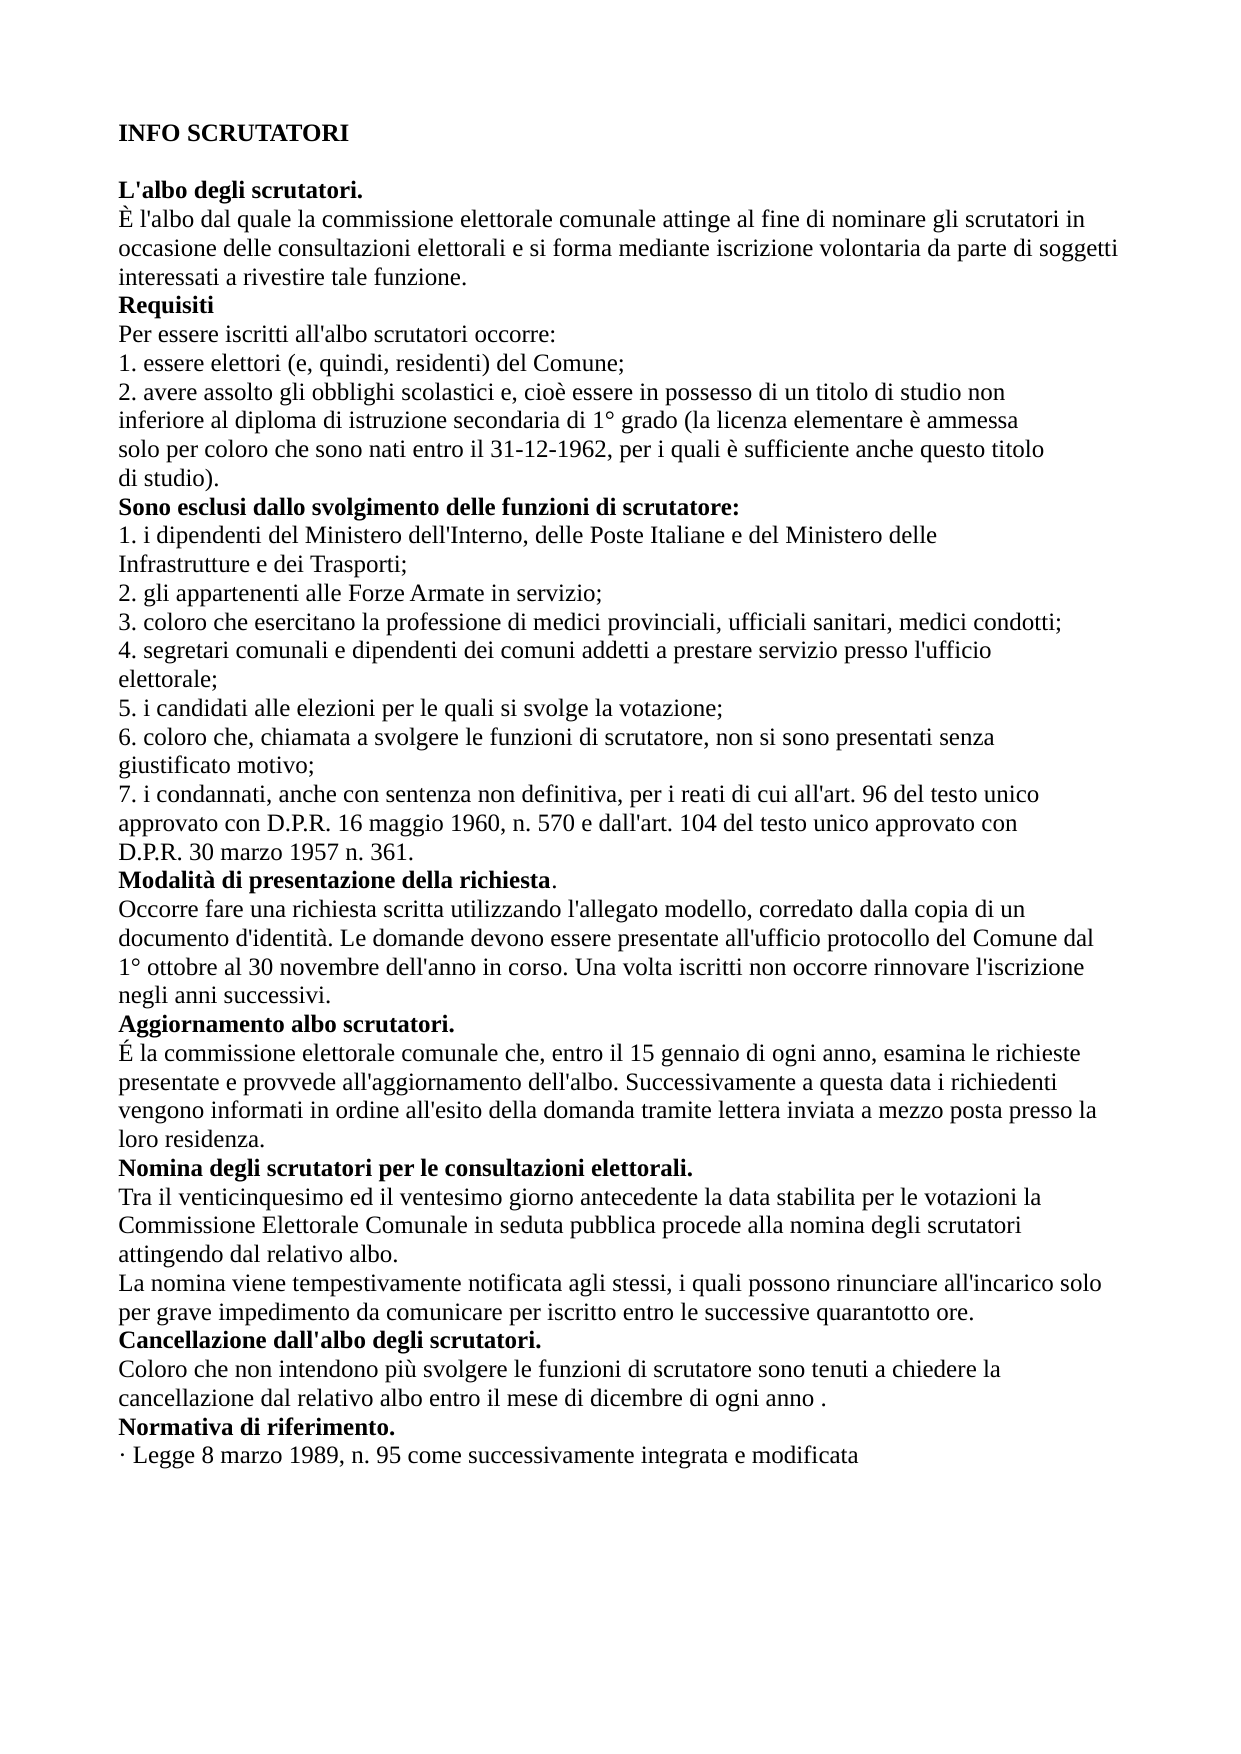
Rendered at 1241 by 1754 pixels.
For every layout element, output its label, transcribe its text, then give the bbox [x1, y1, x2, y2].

text Per essere iscritti all'albo scrutatori occorre: [118, 319, 1122, 348]
text 4. segretari comunali e dipendenti dei comuni addetti a prestare servizio presso l'ufficio [118, 636, 1122, 664]
text per grave impedimento da comunicare per iscritto entro le successive quarantotto ore. [118, 1297, 1122, 1326]
text È l'albo dal quale la commissione elettorale comunale attinge al fine di nominare gli scrutatori in [118, 204, 1122, 233]
text Tra il venticinquesimo ed il ventesimo giorno antecedente la data stabilita per le votazioni la [118, 1182, 1122, 1211]
text 1° ottobre al 30 novembre dell'anno in corso. Una volta iscritti non occorre rinnovare l'iscrizione [118, 952, 1122, 981]
text Aggiornamento albo scrutatori. [118, 1009, 1122, 1038]
text Sono esclusi dallo svolgimento delle funzioni di scrutatore: [118, 492, 1122, 521]
text Coloro che non intendono più svolgere le funzioni di scrutatore sono tenuti a chiedere la [118, 1354, 1122, 1383]
text 1. essere elettori (e, quindi, residenti) del Comune; [118, 348, 1122, 377]
text interessati a rivestire tale funzione. [118, 262, 1122, 291]
text Commissione Elettorale Comunale in seduta pubblica procede alla nomina degli scrutatori [118, 1211, 1122, 1239]
text di studio). [118, 463, 1122, 492]
text Modalità di presentazione della richiesta. [118, 866, 1122, 894]
text Occorre fare una richiesta scritta utilizzando l'allegato modello, corredato dalla copia di un [118, 894, 1122, 923]
text Normativa di riferimento. [118, 1412, 1122, 1441]
text L'albo degli scrutatori. [118, 176, 1122, 204]
text occasione delle consultazioni elettorali e si forma mediante iscrizione volontaria da parte di soggetti [118, 233, 1122, 262]
text 2. gli appartenenti alle Forze Armate in servizio; [118, 578, 1122, 607]
text Infrastrutture e dei Trasporti; [118, 549, 1122, 578]
text documento d'identità. Le domande devono essere presentate all'ufficio protocollo del Comune dal [118, 923, 1122, 952]
text La nomina viene tempestivamente notificata agli stessi, i quali possono rinunciare all'incarico solo [118, 1268, 1122, 1297]
text 1. i dipendenti del Ministero dell'Interno, delle Poste Italiane e del Ministero delle [118, 521, 1122, 549]
text attingendo dal relativo albo. [118, 1239, 1122, 1268]
text 5. i candidati alle elezioni per le quali si svolge la votazione; [118, 693, 1122, 722]
text 3. coloro che esercitano la professione di medici provinciali, ufficiali sanitari, medici condotti; [118, 607, 1122, 636]
text 2. avere assolto gli obblighi scolastici e, cioè essere in possesso di un titolo di studio non [118, 377, 1122, 406]
text Cancellazione dall'albo degli scrutatori. [118, 1326, 1122, 1354]
text elettorale; [118, 664, 1122, 693]
text inferiore al diploma di istruzione secondaria di 1° grado (la licenza elementare è ammessa [118, 406, 1122, 434]
text presentate e provvede all'aggiornamento dell'albo. Successivamente a questa data i richiedenti [118, 1067, 1122, 1096]
text INFO SCRUTATORI [118, 118, 1122, 147]
text É la commissione elettorale comunale che, entro il 15 gennaio di ogni anno, esamina le richieste [118, 1038, 1122, 1067]
text D.P.R. 30 marzo 1957 n. 361. [118, 837, 1122, 866]
text Nomina degli scrutatori per le consultazioni elettorali. [118, 1153, 1122, 1182]
text 6. coloro che, chiamata a svolgere le funzioni di scrutatore, non si sono presentati senza [118, 722, 1122, 751]
text loro residenza. [118, 1124, 1122, 1153]
text negli anni successivi. [118, 981, 1122, 1009]
text giustificato motivo; [118, 751, 1122, 779]
text cancellazione dal relativo albo entro il mese di dicembre di ogni anno . [118, 1383, 1122, 1412]
text approvato con D.P.R. 16 maggio 1960, n. 570 e dall'art. 104 del testo unico approvato con [118, 808, 1122, 837]
text vengono informati in ordine all'esito della domanda tramite lettera inviata a mezzo posta presso la [118, 1096, 1122, 1124]
text 7. i condannati, anche con sentenza non definitiva, per i reati di cui all'art. 96 del testo unico [118, 779, 1122, 808]
text solo per coloro che sono nati entro il 31-12-1962, per i quali è sufficiente anche questo titolo [118, 434, 1122, 463]
text · Legge 8 marzo 1989, n. 95 come successivamente integrata e modificata [118, 1441, 1122, 1469]
text Requisiti [118, 291, 1122, 319]
